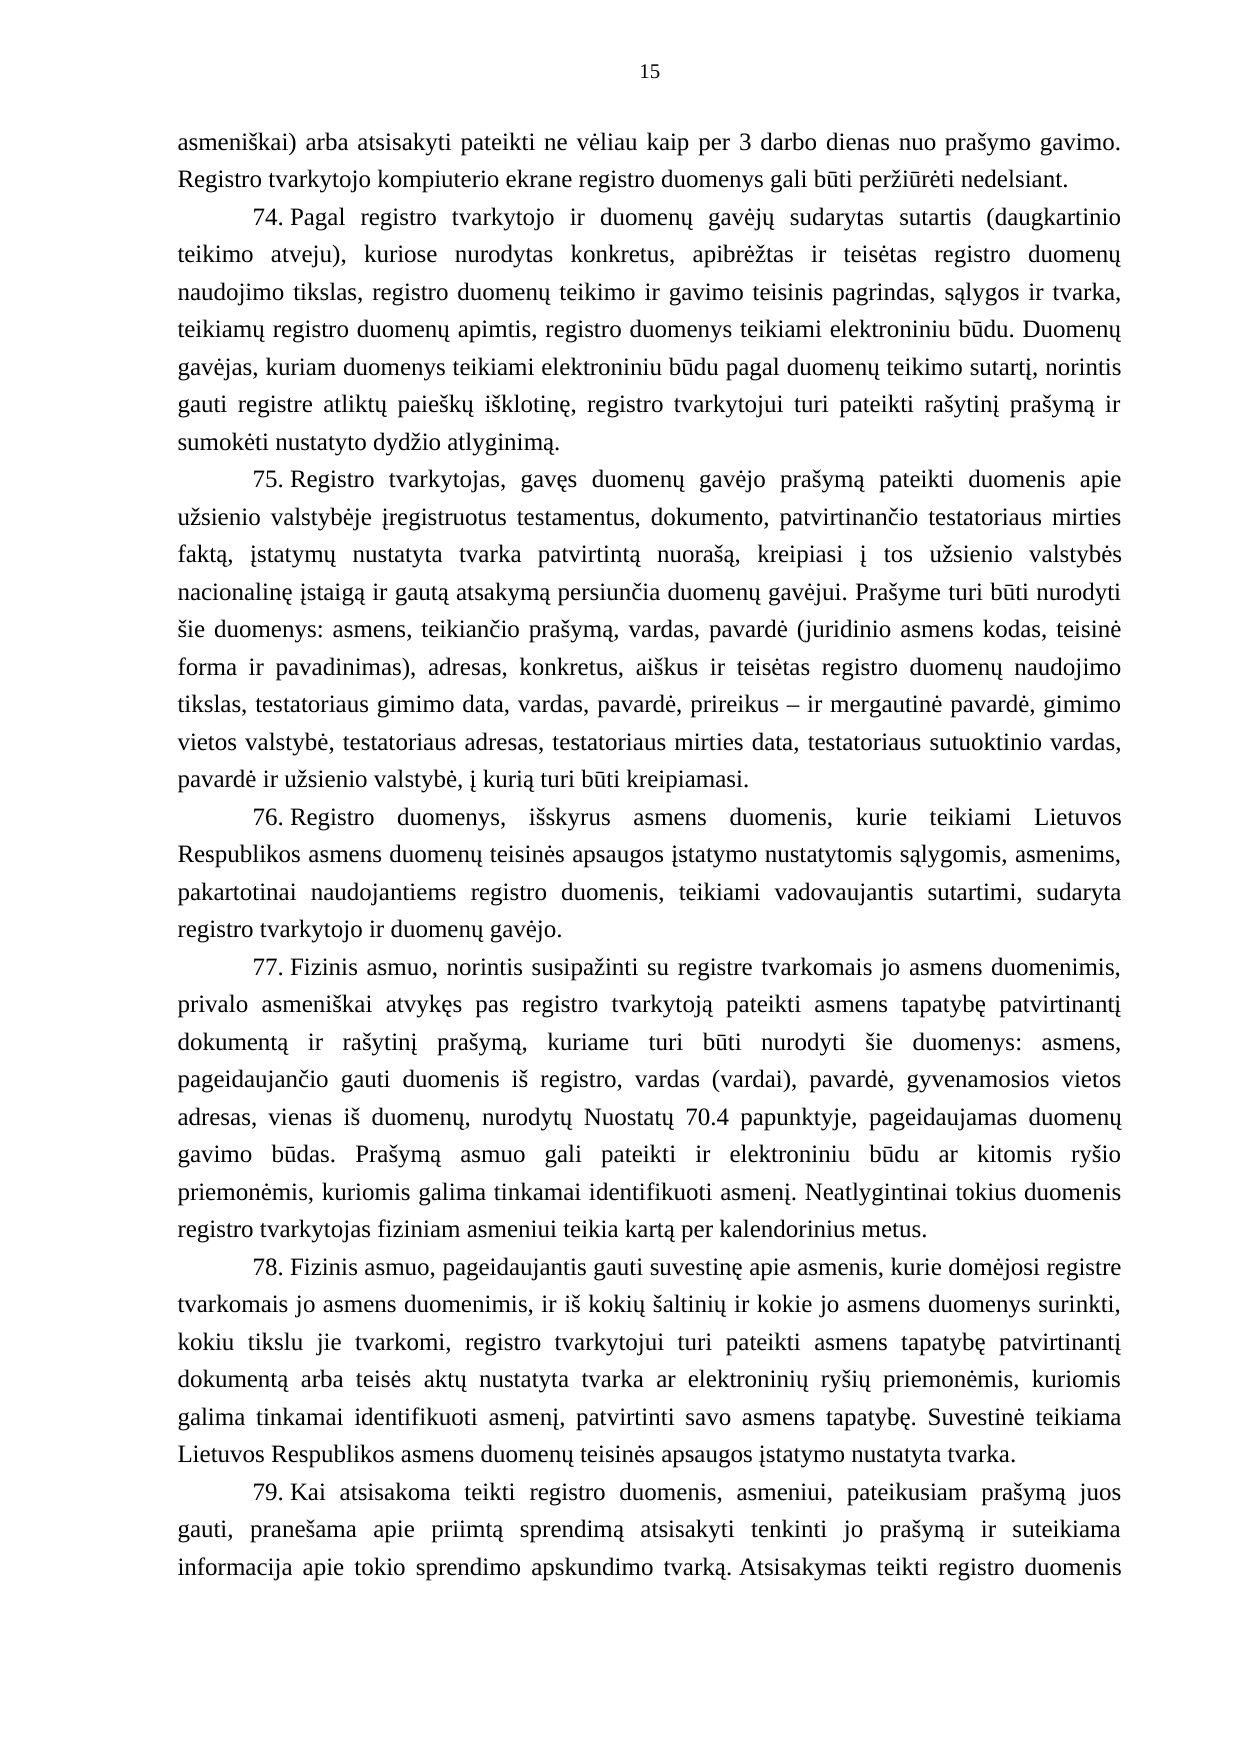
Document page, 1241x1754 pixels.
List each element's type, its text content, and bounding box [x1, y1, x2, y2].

text 78. Fizinis asmuo, pageidaujantis gauti suvestinę apie asmenis, kurie domėjosi registre tvarkomais jo asmens duomenimis, ir iš kokių šaltinių ir kokie jo asmens duomenys surinkti, kokiu tikslu jie tvarkomi, registro tvarkytojui turi pateikti asmens tapatybę patvirtinantį dokumentą arba teisės aktų nustatyta tvarka ar elektroninių ryšių priemonėmis, kuriomis galima tinkamai identifikuoti asmenį, patvirtinti savo asmens tapatybę. Suvestinė teikiama Lietuvos Respublikos asmens duomenų teisinės apsaugos įstatymo nustatyta tvarka. [177, 1243, 1122, 1468]
text 79. Kai atsisakoma teikti registro duomenis, asmeniui, pateikusiam prašymą juos gauti, pranešama apie priimtą sprendimą atsisakyti tenkinti jo prašymą ir suteikiama informacija apie tokio sprendimo apskundimo tvarką. Atsisakymas teikti registro duomenis [177, 1468, 1122, 1581]
text 76. Registro duomenys, išskyrus asmens duomenis, kurie teikiami Lietuvos Respublikos asmens duomenų teisinės apsaugos įstatymo nustatytomis sąlygomis, asmenims, pakartotinai naudojantiems registro duomenis, teikiami vadovaujantis sutartimi, sudaryta registro tvarkytojo ir duomenų gavėjo. [177, 793, 1122, 943]
text 77. Fizinis asmuo, norintis susipažinti su registre tvarkomais jo asmens duomenimis, privalo asmeniškai atvykęs pas registro tvarkytoją pateikti asmens tapatybę patvirtinantį dokumentą ir rašytinį prašymą, kuriame turi būti nurodyti šie duomenys: asmens, pageidaujančio gauti duomenis iš registro, vardas (vardai), pavardė, gyvenamosios vietos adresas, vienas iš duomenų, nurodytų Nuostatų 70.4 papunktyje, pageidaujamas duomenų gavimo būdas. Prašymą asmuo gali pateikti ir elektroniniu būdu ar kitomis ryšio priemonėmis, kuriomis galima tinkamai identifikuoti asmenį. Neatlygintinai tokius duomenis registro tvarkytojas fiziniam asmeniui teikia kartą per kalendorinius metus. [177, 943, 1122, 1243]
text 75. Registro tvarkytojas, gavęs duomenų gavėjo prašymą pateikti duomenis apie užsienio valstybėje įregistruotus testamentus, dokumento, patvirtinančio testatoriaus mirties faktą, įstatymų nustatyta tvarka patvirtintą nuorašą, kreipiasi į tos užsienio valstybės nacionalinę įstaigą ir gautą atsakymą persiunčia duomenų gavėjui. Prašyme turi būti nurodyti šie duomenys: asmens, teikiančio prašymą, vardas, pavardė (juridinio asmens kodas, teisinė forma ir pavadinimas), adresas, konkretus, aiškus ir teisėtas registro duomenų naudojimo tikslas, testatoriaus gimimo data, vardas, pavardė, prireikus – ir mergautinė pavardė, gimimo vietos valstybė, testatoriaus adresas, testatoriaus mirties data, testatoriaus sutuoktinio vardas, pavardė ir užsienio valstybė, į kurią turi būti kreipiamasi. [177, 456, 1122, 793]
text asmeniškai) arba atsisakyti pateikti ne vėliau kaip per 3 darbo dienas nuo prašymo gavimo. Registro tvarkytojo kompiuterio ekrane registro duomenys gali būti peržiūrėti nedelsiant. [177, 118, 1122, 193]
text 74. Pagal registro tvarkytojo ir duomenų gavėjų sudarytas sutartis (daugkartinio teikimo atveju), kuriose nurodytas konkretus, apibrėžtas ir teisėtas registro duomenų naudojimo tikslas, registro duomenų teikimo ir gavimo teisinis pagrindas, sąlygos ir tvarka, teikiamų registro duomenų apimtis, registro duomenys teikiami elektroniniu būdu. Duomenų gavėjas, kuriam duomenys teikiami elektroniniu būdu pagal duomenų teikimo sutartį, norintis gauti registre atliktų paieškų išklotinę, registro tvarkytojui turi pateikti rašytinį prašymą ir sumokėti nustatyto dydžio atlyginimą. [177, 193, 1122, 456]
